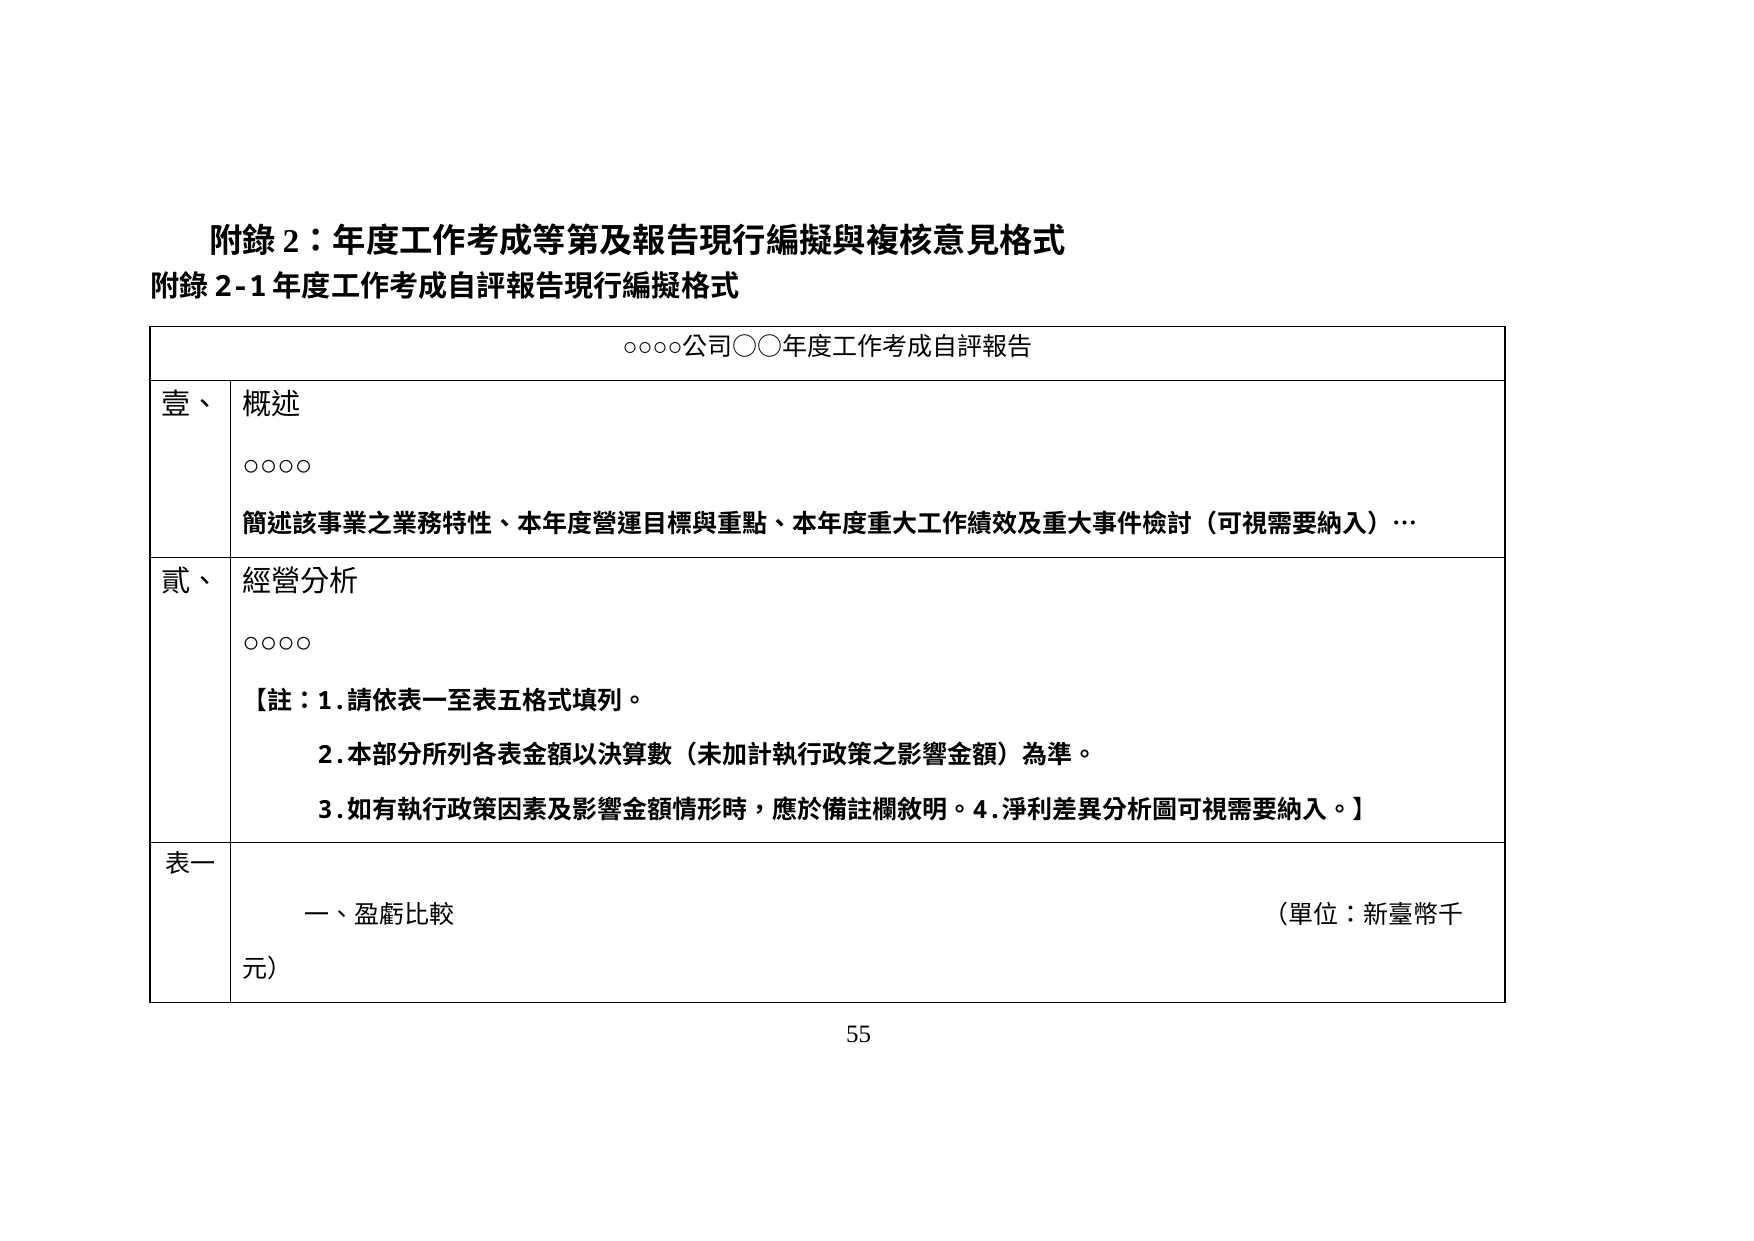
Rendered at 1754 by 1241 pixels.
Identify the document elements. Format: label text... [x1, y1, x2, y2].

table_cell 概述 ○○○○ 簡述該事業之業務特性、本年度營運目標與重點、本年度重大工作績效及重大事件檢討（可視需要納入）… [231, 381, 1504, 557]
table_cell 經營分析 ○○○○ 【註：1.請依表一至表五格式填列。 2.本部分所列各表金額以決算數（未加計執行政策之影響金額）為準。 3.如有執行政策因素及影響金額情形時，應於備註欄敘明。4.淨利差異分析圖可視需要納入。】 [231, 558, 1504, 842]
table_cell 一、盈虧比較 （單位：新臺幣千元） [231, 843, 1504, 1002]
text 附錄2-1年度工作考成自評報告現行編擬格式 [150, 262, 1604, 304]
table_cell 貳、 [151, 558, 230, 842]
subtitle 附錄2：年度工作考成等第及報告現行編擬與複核意見格式 [209, 187, 1604, 262]
table_header ○○○○公司○○年度工作考成自評報告 [151, 327, 1504, 380]
table_cell 壹、 [151, 381, 230, 557]
table_cell 表一 [151, 843, 230, 1002]
